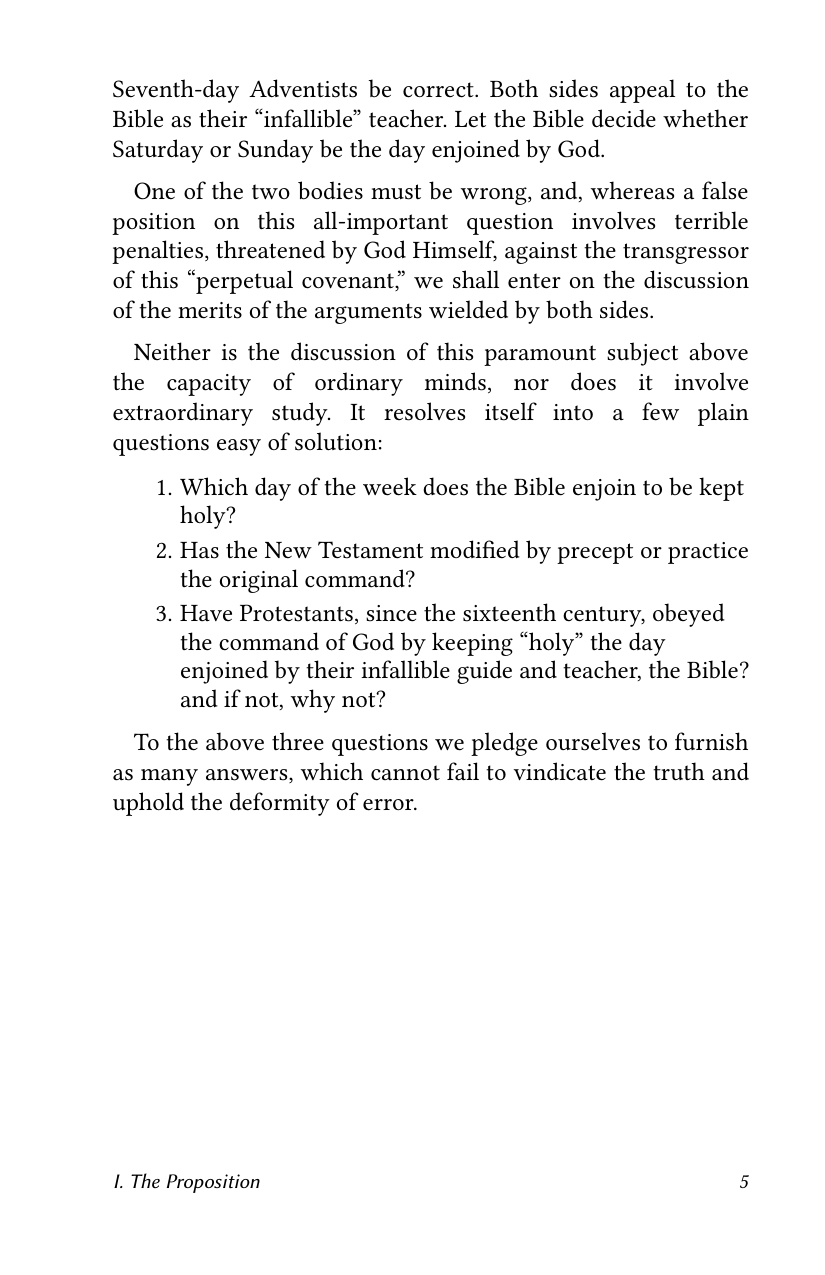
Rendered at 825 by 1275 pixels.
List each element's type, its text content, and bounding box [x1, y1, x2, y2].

list Which day of the week does the Bible enjoin to be kept holy? [172, 473, 750, 530]
text One of the two bodies must be wrong, and, whereas a false position on this all-important question involves terrible penalties, threatened by God Himself, against the transgressor of this “perpetual covenant,” we shall enter on the discussion of the merits of the arguments wielded by both sides. [112, 177, 750, 325]
text To the above three questions we pledge ourselves to furnish as many answers, which cannot fail to vindicate the truth and uphold the deformity of error. [112, 728, 750, 817]
list Have Protestants, since the sixteenth century, obeyed the command of God by keeping “holy” the day enjoined by their infallible guide and teacher, the Bible? and if not, why not? [172, 599, 750, 713]
text Neither is the discussion of this paramount subject above the capacity of ordinary minds, nor does it involve extraordinary study. It resolves itself into a few plain questions easy of solution: [112, 338, 750, 457]
list Has the New Testament modified by precept or practice the original command? [172, 536, 750, 593]
text Seventh-day Adventists be correct. Both sides appeal to the Bible as their “infallible” teacher. Let the Bible decide whether Saturday or Sunday be the day enjoined by God. [112, 75, 750, 163]
